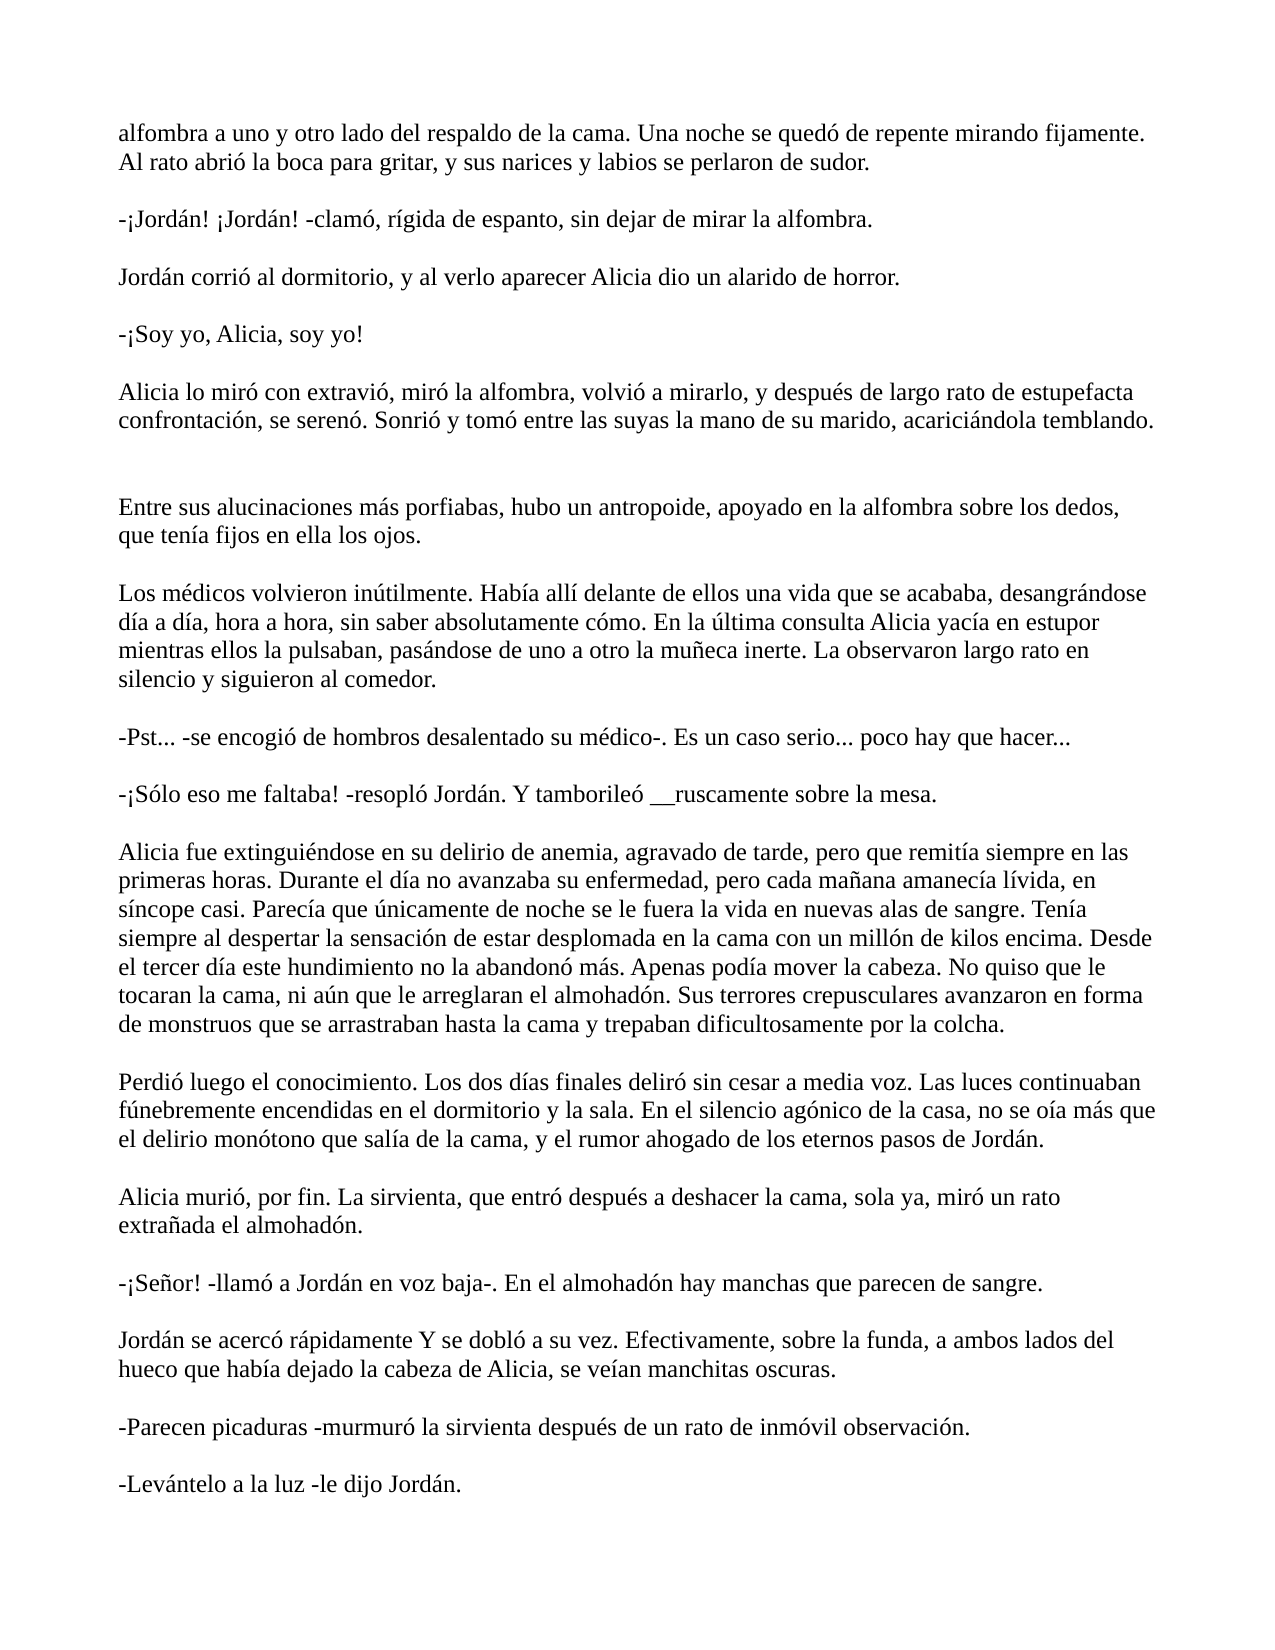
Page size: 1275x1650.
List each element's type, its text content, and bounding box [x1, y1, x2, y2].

text alfombra a uno y otro lado del respaldo de la cama. Una noche se quedó de repente mirando fijamente. Al rato abrió la boca para gritar, y sus narices y labios se perlaron de sudor. -¡Jordán! ¡Jordán! -clamó, rígida de espanto, sin dejar de mirar la alfombra. Jordán corrió al dormitorio, y al verlo aparecer Alicia dio un alarido de horror. -¡Soy yo, Alicia, soy yo! Alicia lo miró con extravió, miró la alfombra, volvió a mirarlo, y después de largo rato de estupefacta confrontación, se serenó. Sonrió y tomó entre las suyas la mano de su marido, acariciándola temblando. Entre sus alucinaciones más porfiabas, hubo un antropoide, apoyado en la alfombra sobre los dedos, que tenía fijos en ella los ojos. Los médicos volvieron inútilmente. Había allí delante de ellos una vida que se acababa, desangrándose día a día, hora a hora, sin saber absolutamente cómo. En la última consulta Alicia yacía en estupor mientras ellos la pulsaban, pasándose de uno a otro la muñeca inerte. La observaron largo rato en silencio y siguieron al comedor. -Pst... -se encogió de hombros desalentado su médico-. Es un caso serio... poco hay que hacer... -¡Sólo eso me faltaba! -resopló Jordán. Y tamborileó __ruscamente sobre la mesa. Alicia fue extinguiéndose en su delirio de anemia, agravado de tarde, pero que remitía siempre en las primeras horas. Durante el día no avanzaba su enfermedad, pero cada mañana amanecía lívida, en síncope casi. Parecía que únicamente de noche se le fuera la vida en nuevas alas de sangre. Tenía siempre al despertar la sensación de estar desplomada en la cama con un millón de kilos encima. Desde el tercer día este hundimiento no la abandonó más. Apenas podía mover la cabeza. No quiso que le tocaran la cama, ni aún que le arreglaran el almohadón. Sus terrores crepusculares avanzaron en forma de monstruos que se arrastraban hasta la cama y trepaban dificultosamente por la colcha. Perdió luego el conocimiento. Los dos días finales deliró sin cesar a media voz. Las luces continuaban fúnebremente encendidas en el dormitorio y la sala. En el silencio agónico de la casa, no se oía más que el delirio monótono que salía de la cama, y el rumor ahogado de los eternos pasos de Jordán. Alicia murió, por fin. La sirvienta, que entró después a deshacer la cama, sola ya, miró un rato extrañada el almohadón. -¡Señor! -llamó a Jordán en voz baja-. En el almohadón hay manchas que parecen de sangre. Jordán se acercó rápidamente Y se dobló a su vez. Efectivamente, sobre la funda, a ambos lados del hueco que había dejado la cabeza de Alicia, se veían manchitas oscuras. -Parecen picaduras -murmuró la sirvienta después de un rato de inmóvil observación. -Levántelo a la luz -le dijo Jordán. [118, 118, 1157, 1527]
